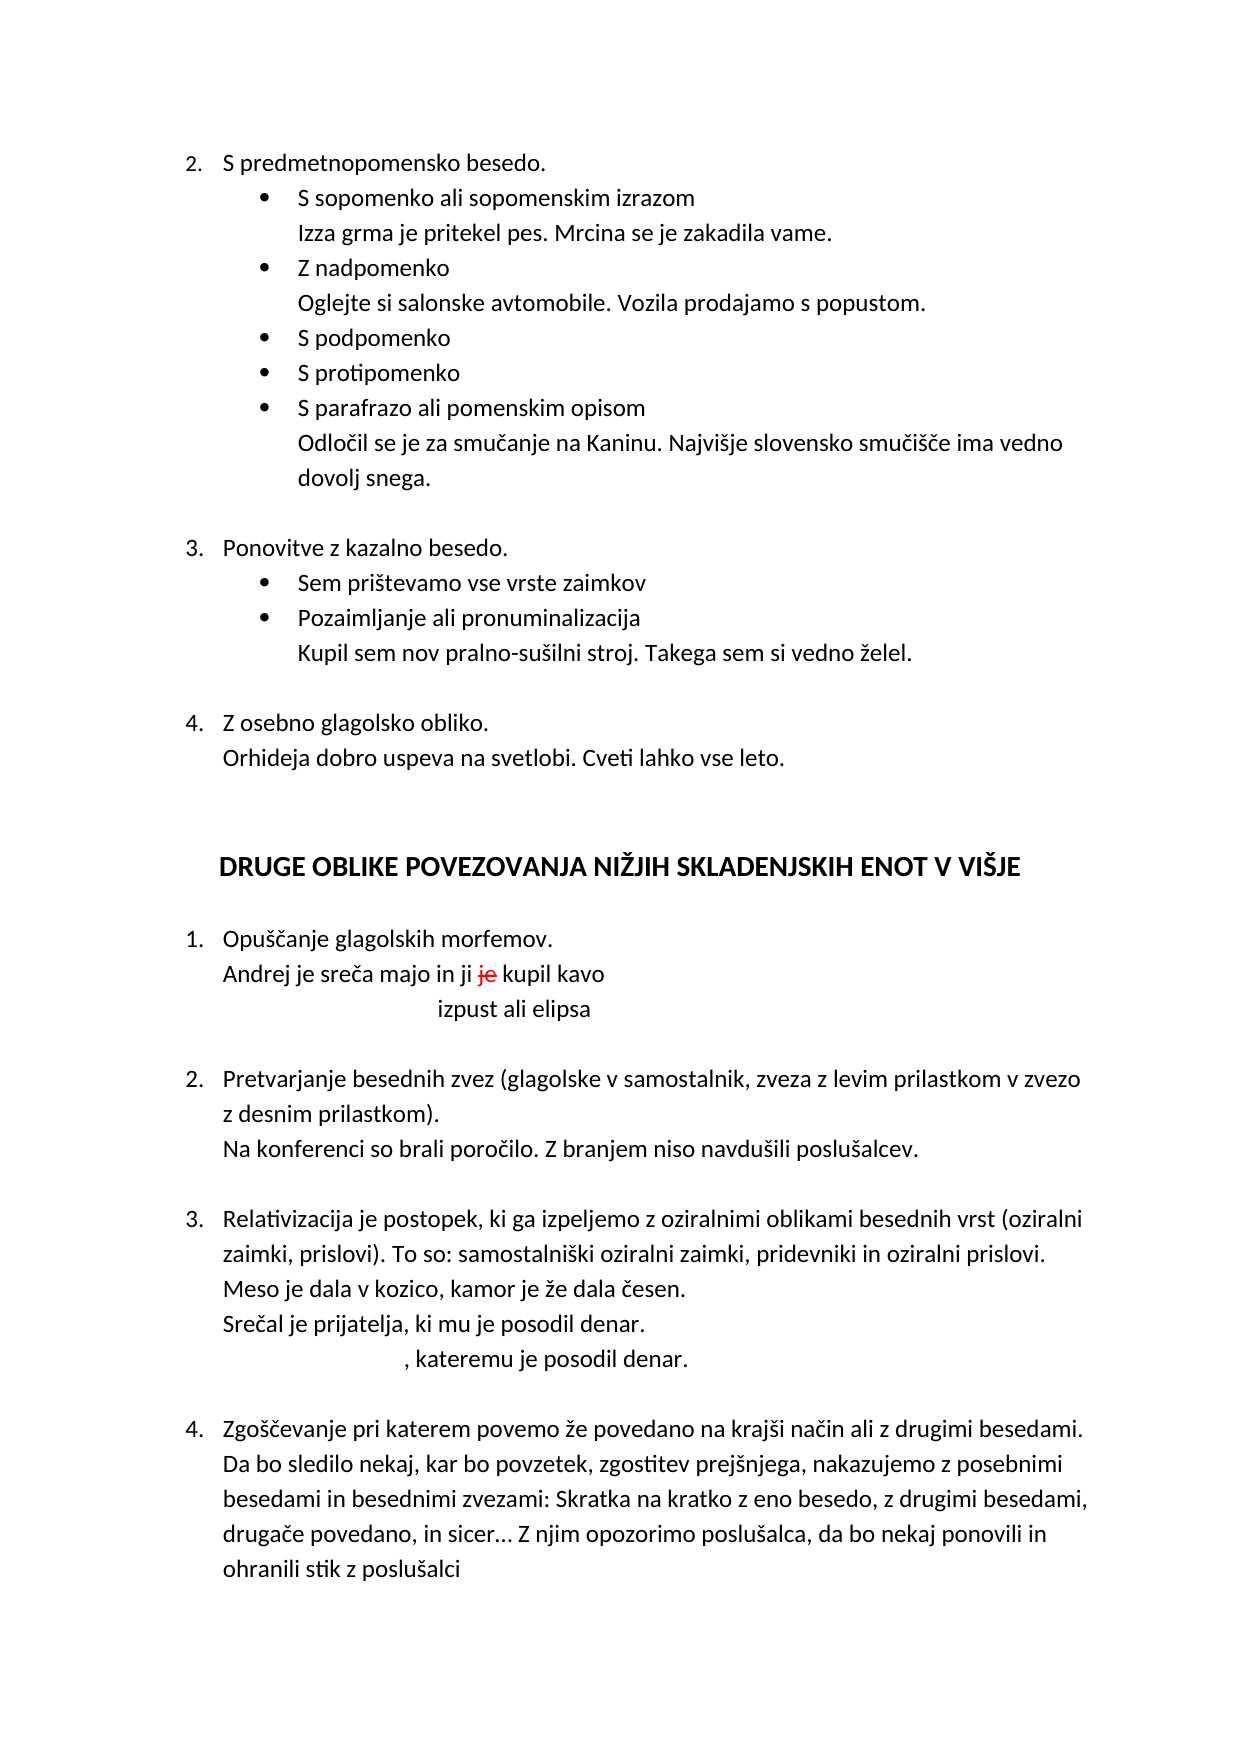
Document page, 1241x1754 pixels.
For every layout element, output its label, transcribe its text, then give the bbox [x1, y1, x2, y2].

text DRUGE OBLIKE POVEZOVANJA NIŽJIH SKLADENJSKIH ENOT V VIŠJE [148, 848, 1093, 883]
text izpust ali elipsa [223, 993, 1093, 1024]
text Meso je dala v kozico, kamor je že dala česen. [223, 1273, 1093, 1304]
list S parafrazo ali pomenskim opisom [260, 393, 1093, 423]
text Srečal je prijatelja, ki mu je posodil denar. [223, 1308, 1093, 1339]
list S protipomenko [260, 358, 1093, 388]
list Relativizacija je postopek, ki ga izpeljemo z oziralnimi oblikami besednih vrst (oziralni zaimki, prislovi). To so: samostalniški oziralni zaimki, pridevniki in oziralni prislovi. [185, 1203, 1093, 1269]
text Odločil se je za smučanje na Kaninu. Najvišje slovensko smučišče ima vedno dovolj snega. [298, 428, 1093, 493]
text Orhideja dobro uspeva na svetlobi. Cveti lahko vse leto. [223, 743, 1093, 773]
list Z nadpomenko [260, 253, 1093, 283]
text Izza grma je pritekel pes. Mrcina se je zakadila vame. [298, 218, 1093, 248]
text Na konferenci so brali poročilo. Z branjem niso navdušili poslušalcev. [223, 1133, 1093, 1164]
list Zgoščevanje pri katerem povemo že povedano na krajši način ali z drugimi besedami. Da bo sledilo nekaj, kar bo povzetek, zgostitev prejšnjega, nakazujemo z posebnimi besedami in besednimi zvezami: Skratka na kratko z eno besedo, z drugimi besedami, drugače povedano, in sicer… Z njim opozorimo poslušalca, da bo nekaj ponovili in ohranili stik z poslušalci [185, 1413, 1093, 1584]
list Ponovitve z kazalno besedo. [185, 533, 1093, 563]
list Z osebno glagolsko obliko. [185, 708, 1093, 738]
list Sem prištevamo vse vrste zaimkov [260, 568, 1093, 598]
list Opuščanje glagolskih morfemov. [185, 923, 1093, 954]
list S predmetnopomensko besedo. [185, 148, 1093, 178]
list Pozaimljanje ali pronuminalizacija [260, 603, 1093, 633]
text Kupil sem nov pralno-sušilni stroj. Takega sem si vedno želel. [298, 638, 1093, 668]
list S sopomenko ali sopomenskim izrazom [260, 183, 1093, 213]
text Andrej je sreča majo in ji je kupil kavo [223, 958, 1093, 989]
list Pretvarjanje besednih zvez (glagolske v samostalnik, zveza z levim prilastkom v zvezo z desnim prilastkom). [185, 1063, 1093, 1129]
text Oglejte si salonske avtomobile. Vozila prodajamo s popustom. [298, 288, 1093, 318]
list S podpomenko [260, 323, 1093, 353]
text , kateremu je posodil denar. [223, 1343, 1093, 1374]
